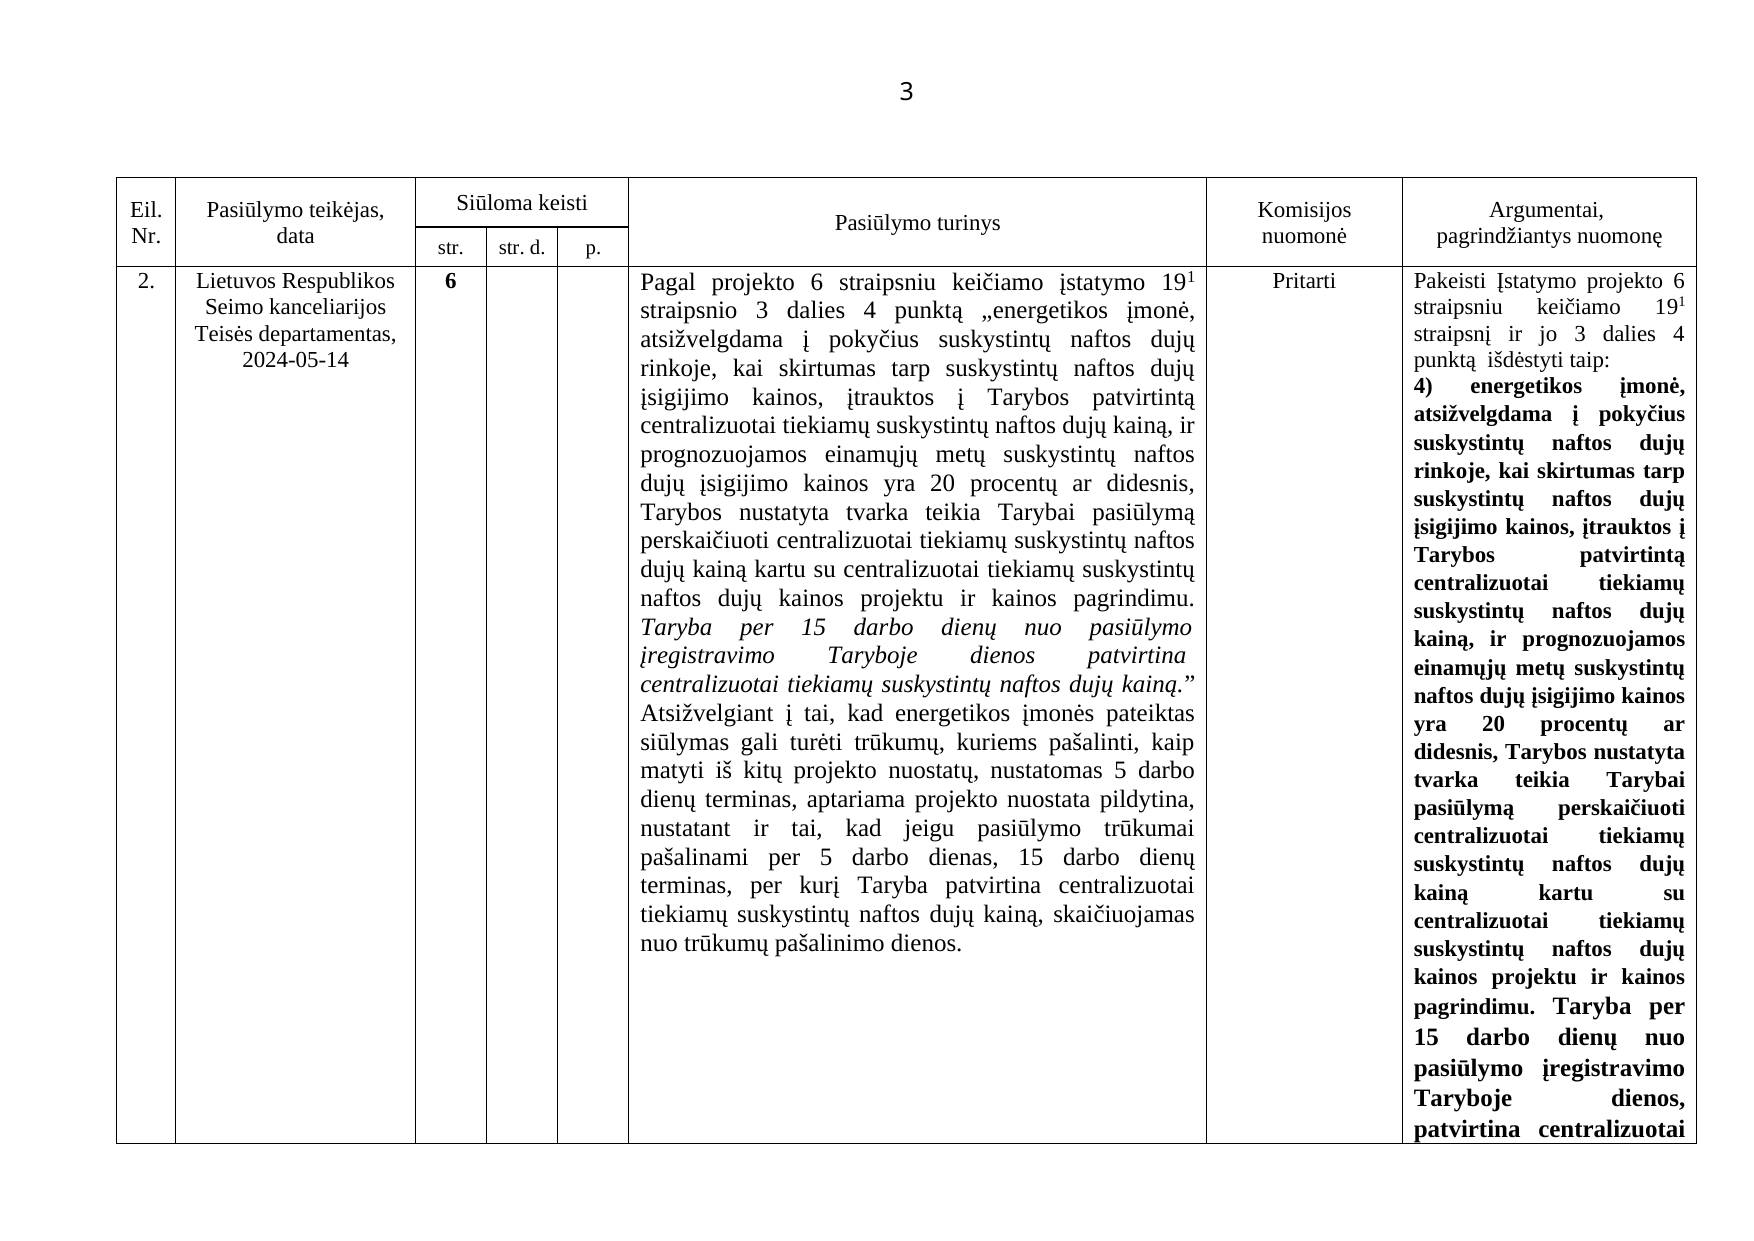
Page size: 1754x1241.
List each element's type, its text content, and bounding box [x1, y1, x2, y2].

table_cell str. [416, 228, 486, 266]
table_cell Lietuvos Respublikos Seimo kanceliarijos Teisės departamentas, 2024-05-14 [176, 267, 415, 1143]
table_header Eil. Nr. [117, 178, 175, 266]
table_header Argumentai, pagrindžiantys nuomonę [1403, 178, 1696, 266]
table_cell p. [558, 228, 628, 266]
table_header Komisijos nuomonė [1207, 178, 1402, 266]
table_header Pasiūlymo turinys [629, 178, 1206, 266]
table_cell str. d. [487, 228, 557, 266]
table_cell 2. [117, 267, 175, 1143]
table_cell Pagal projekto 6 straipsniu keičiamo įstatymo 191 straipsnio 3 dalies 4 punktą „energetikos įmonė, atsižvelgdama į pokyčius suskystintų naftos dujų rinkoje, kai skirtumas tarp suskystintų naftos dujų įsigijimo kainos, įtrauktos į Tarybos patvirtintą centralizuotai tiekiamų suskystintų naftos dujų kainą, ir prognozuojamos einamųjų metų suskystintų naftos dujų įsigijimo kainos yra 20 procentų ar didesnis, Tarybos nustatyta tvarka teikia Tarybai pasiūlymą perskaičiuoti centralizuotai tiekiamų suskystintų naftos dujų kainą kartu su centralizuotai tiekiamų suskystintų naftos dujų kainos projektu ir kainos pagrindimu. Taryba per 15 darbo dienų nuo pasiūlymo įregistravimo Taryboje dienos patvirtina centralizuotai tiekiamų suskystintų naftos dujų kainą.” Atsižvelgiant į tai, kad energetikos įmonės pateiktas siūlymas gali turėti trūkumų, kuriems pašalinti, kaip matyti iš kitų projekto nuostatų, nustatomas 5 darbo dienų terminas, aptariama projekto nuostata pildytina, nustatant ir tai, kad jeigu pasiūlymo trūkumai pašalinami per 5 darbo dienas, 15 darbo dienų terminas, per kurį Taryba patvirtina centralizuotai tiekiamų suskystintų naftos dujų kainą, skaičiuojamas nuo trūkumų pašalinimo dienos. [629, 267, 1206, 1143]
table_header Siūloma keisti [416, 178, 628, 226]
table_cell Pakeisti Įstatymo projekto 6 straipsniu keičiamo 191 straipsnį ir jo 3 dalies 4 punktą išdėstyti taip: 4) energetikos įmonė, atsižvelgdama į pokyčius suskystintų naftos dujų rinkoje, kai skirtumas tarp suskystintų naftos dujų įsigijimo kainos, įtrauktos į Tarybos patvirtintą centralizuotai tiekiamų suskystintų naftos dujų kainą, ir prognozuojamos einamųjų metų suskystintų naftos dujų įsigijimo kainos yra 20 procentų ar didesnis, Tarybos nustatyta tvarka teikia Tarybai pasiūlymą perskaičiuoti centralizuotai tiekiamų suskystintų naftos dujų kainą kartu su centralizuotai tiekiamų suskystintų naftos dujų kainos projektu ir kainos pagrindimu. Taryba per 15 darbo dienų nuo pasiūlymo įregistravimo Taryboje dienos, patvirtina centralizuotai [1403, 267, 1696, 1143]
table_header Pasiūlymo teikėjas, data [176, 178, 415, 266]
table_cell [558, 267, 628, 1143]
table_cell Pritarti [1207, 267, 1402, 1143]
table_cell 6 [416, 267, 486, 1143]
table_cell [487, 267, 557, 1143]
